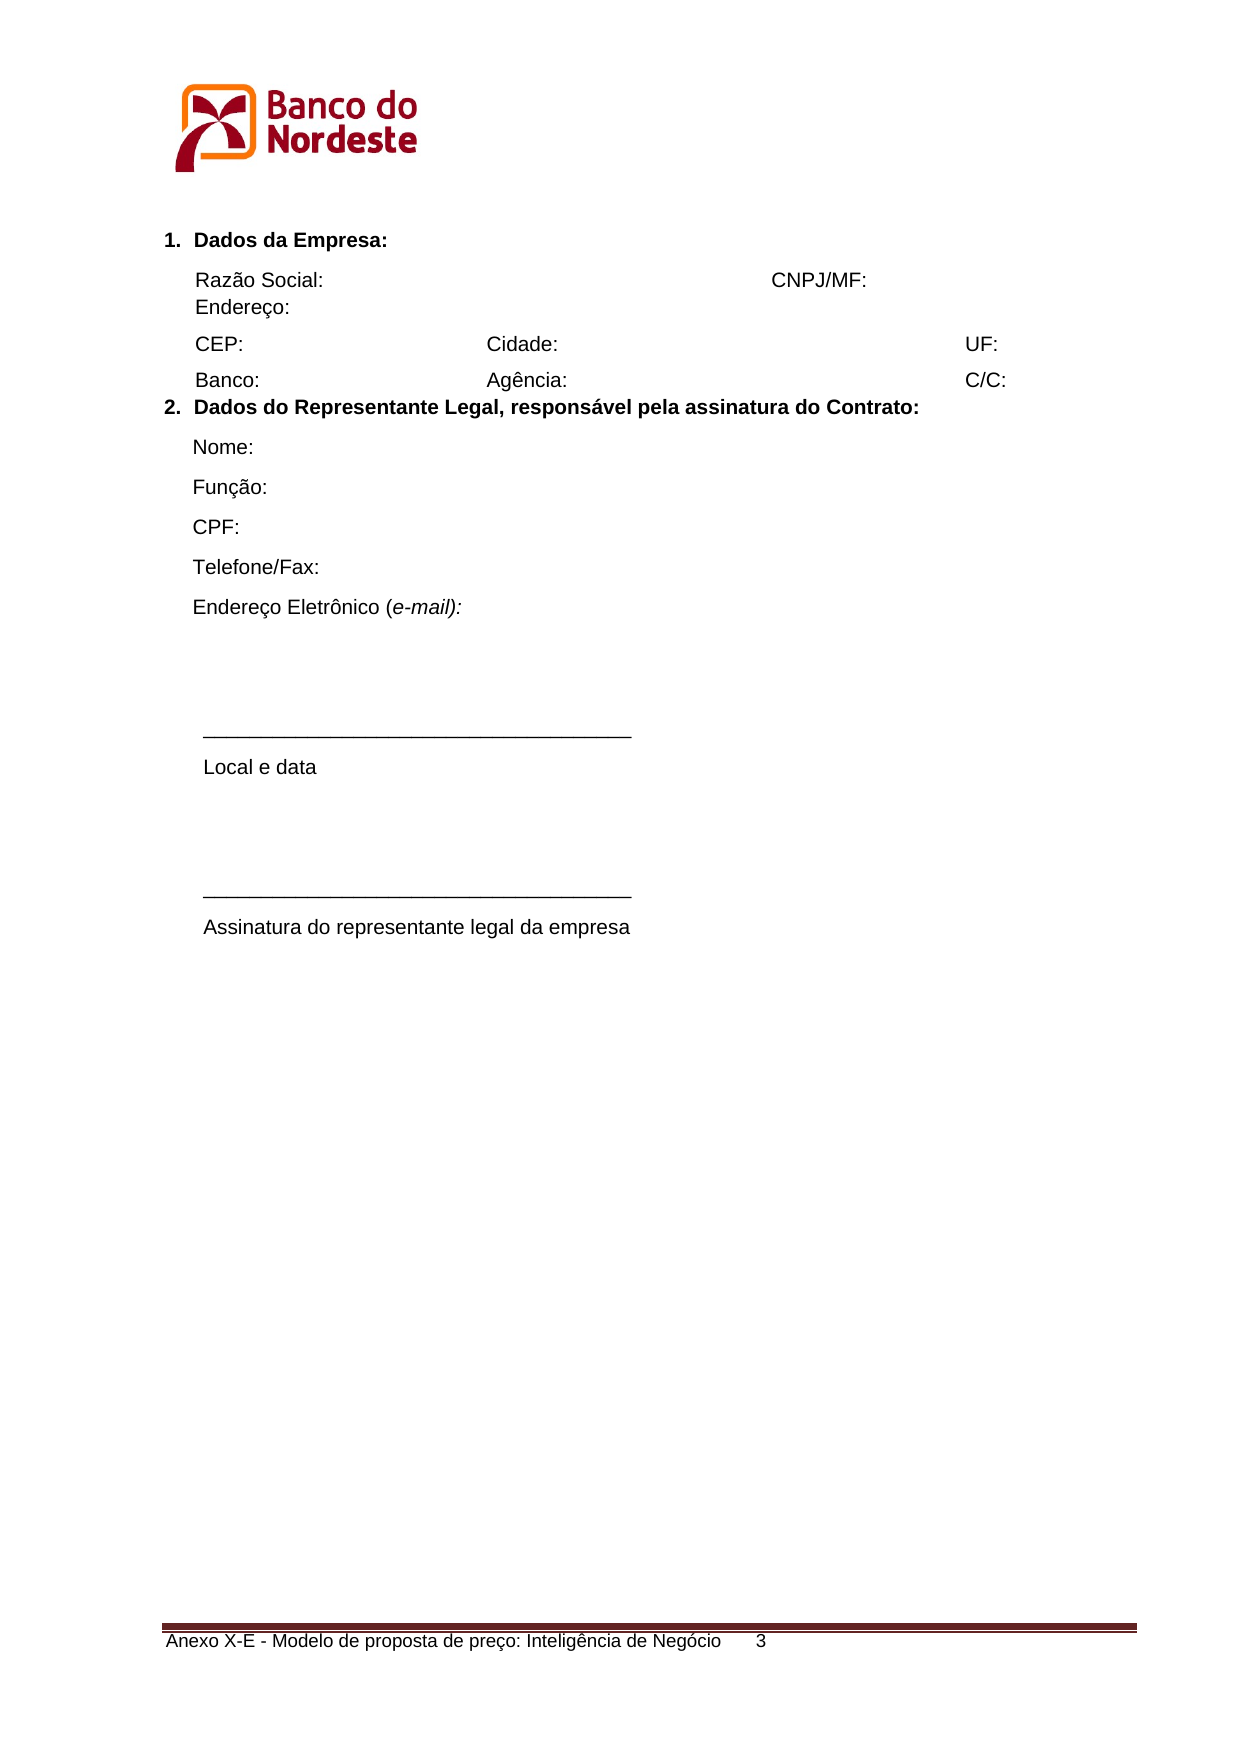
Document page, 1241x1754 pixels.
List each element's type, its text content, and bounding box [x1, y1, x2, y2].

table_cell Banco: [195, 368, 353, 396]
text Nome: [192, 434, 1148, 458]
table_cell [354, 331, 486, 368]
table_cell [728, 295, 965, 331]
subtitle Dados do Representante Legal, responsável pela assinatura do Contrato: [164, 396, 1148, 419]
table_header [965, 268, 1012, 295]
table_cell [354, 368, 486, 396]
table_cell [354, 295, 486, 331]
table_header CNPJ/MF: [728, 268, 965, 295]
table_cell C/C: [965, 368, 1012, 396]
text _____________________________________ [203, 714, 1148, 738]
picture [165, 73, 424, 180]
text CPF: [192, 514, 1148, 538]
table_cell UF: [965, 331, 1012, 368]
table_cell CEP: [195, 331, 353, 368]
table_cell [728, 331, 965, 368]
table_header Razão Social: [195, 268, 353, 295]
text Local e data [203, 754, 1148, 778]
subtitle Dados da Empresa: [164, 229, 1148, 252]
table_cell Agência: [486, 368, 727, 396]
table_cell [728, 368, 965, 396]
table_cell [965, 295, 1012, 331]
text Assinatura do representante legal da empresa [203, 914, 1148, 938]
text Telefone/Fax: [192, 554, 1148, 578]
table_cell Endereço: [195, 295, 353, 331]
text Função: [192, 474, 1148, 498]
text _____________________________________ [203, 874, 1148, 898]
table_cell [486, 295, 727, 331]
text Endereço Eletrônico (e-mail): [192, 594, 1148, 618]
table_cell Cidade: [486, 331, 727, 368]
table_header [354, 268, 486, 295]
table_header [486, 268, 727, 295]
